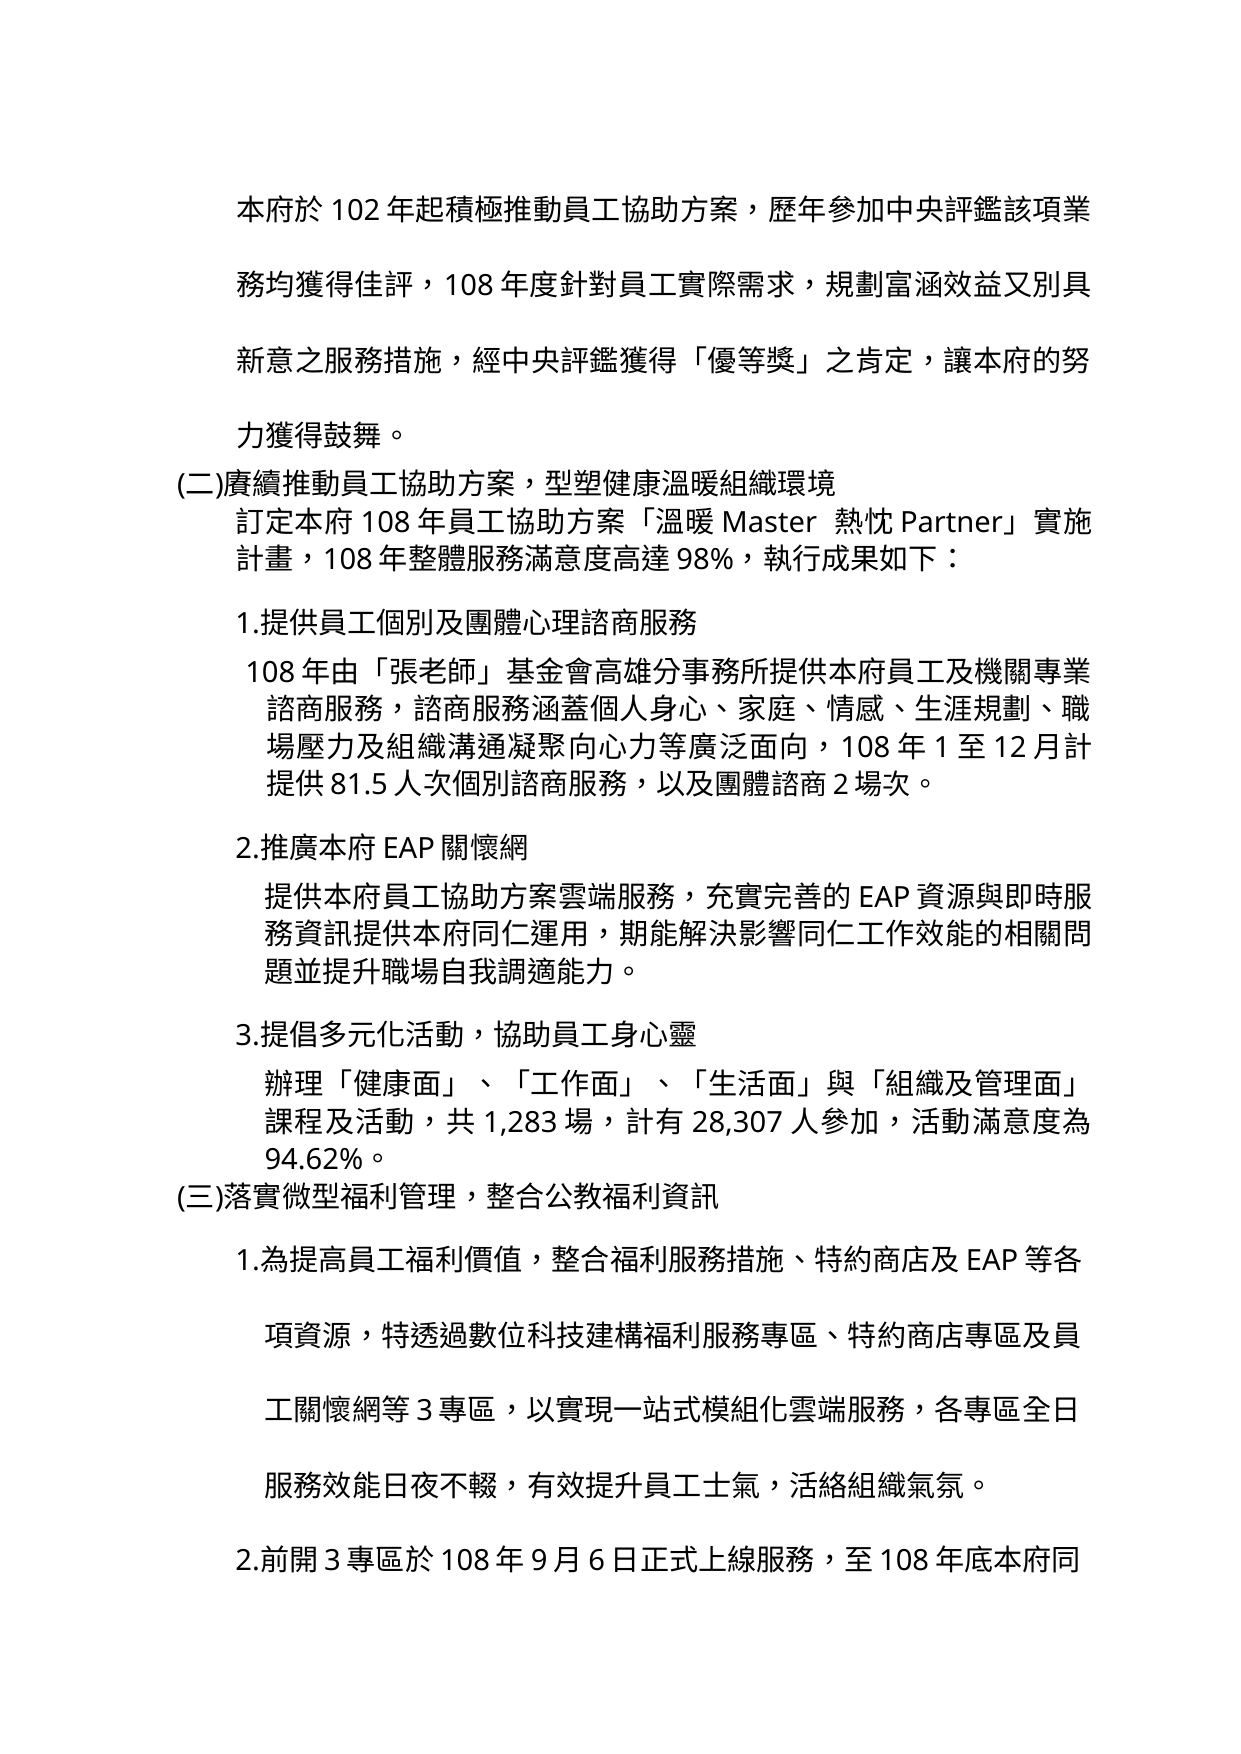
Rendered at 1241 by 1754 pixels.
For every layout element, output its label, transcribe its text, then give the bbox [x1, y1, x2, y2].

text 2.前開3專區於108年9月6日正式上線服務，至108年底本府同 [235, 1514, 1092, 1589]
text 辦理「健康面」、「工作面」、「生活面」與「組織及管理面」課程及活動，共1,283場，計有28,307人參加，活動滿意度為94.62%。 [264, 1064, 1092, 1177]
text 3.提倡多元化活動，協助員工身心靈 [235, 989, 1092, 1064]
text 1.提供員工個別及團體心理諮商服務 [235, 577, 1092, 652]
text 本府於102年起積極推動員工協助方案，歷年參加中央評鑑該項業務均獲得佳評，108年度針對員工實際需求，規劃富涵效益又別具新意之服務措施，經中央評鑑獲得「優等獎」之肯定，讓本府的努力獲得鼓舞。 [236, 164, 1092, 464]
text 提供本府員工協助方案雲端服務，充實完善的EAP資源與即時服務資訊提供本府同仁運用，期能解決影響同仁工作效能的相關問題並提升職場自我調適能力。 [264, 877, 1092, 989]
text 108年由「張老師」基金會高雄分事務所提供本府員工及機關專業諮商服務，諮商服務涵蓋個人身心、家庭、情感、生涯規劃、職場壓力及組織溝通凝聚向心力等廣泛面向，108年1至12月計提供81.5人次個別諮商服務，以及團體諮商2場次。 [222, 652, 1092, 802]
text 2.推廣本府EAP關懷網 [235, 802, 1092, 877]
text 1.為提高員工福利價值，整合福利服務措施、特約商店及EAP等各項資源，特透過數位科技建構福利服務專區、特約商店專區及員工關懷網等3專區，以實現一站式模組化雲端服務，各專區全日服務效能日夜不輟，有效提升員工士氣，活絡組織氣氛。 [235, 1214, 1092, 1514]
subtitle (三)落實微型福利管理，整合公教福利資訊 [177, 1177, 1092, 1214]
text 訂定本府108年員工協助方案「溫暖Master 熱忱Partner」實施計畫，108年整體服務滿意度高達98%，執行成果如下： [235, 502, 1092, 577]
subtitle (二)賡續推動員工協助方案，型塑健康溫暖組織環境 [177, 464, 1092, 502]
